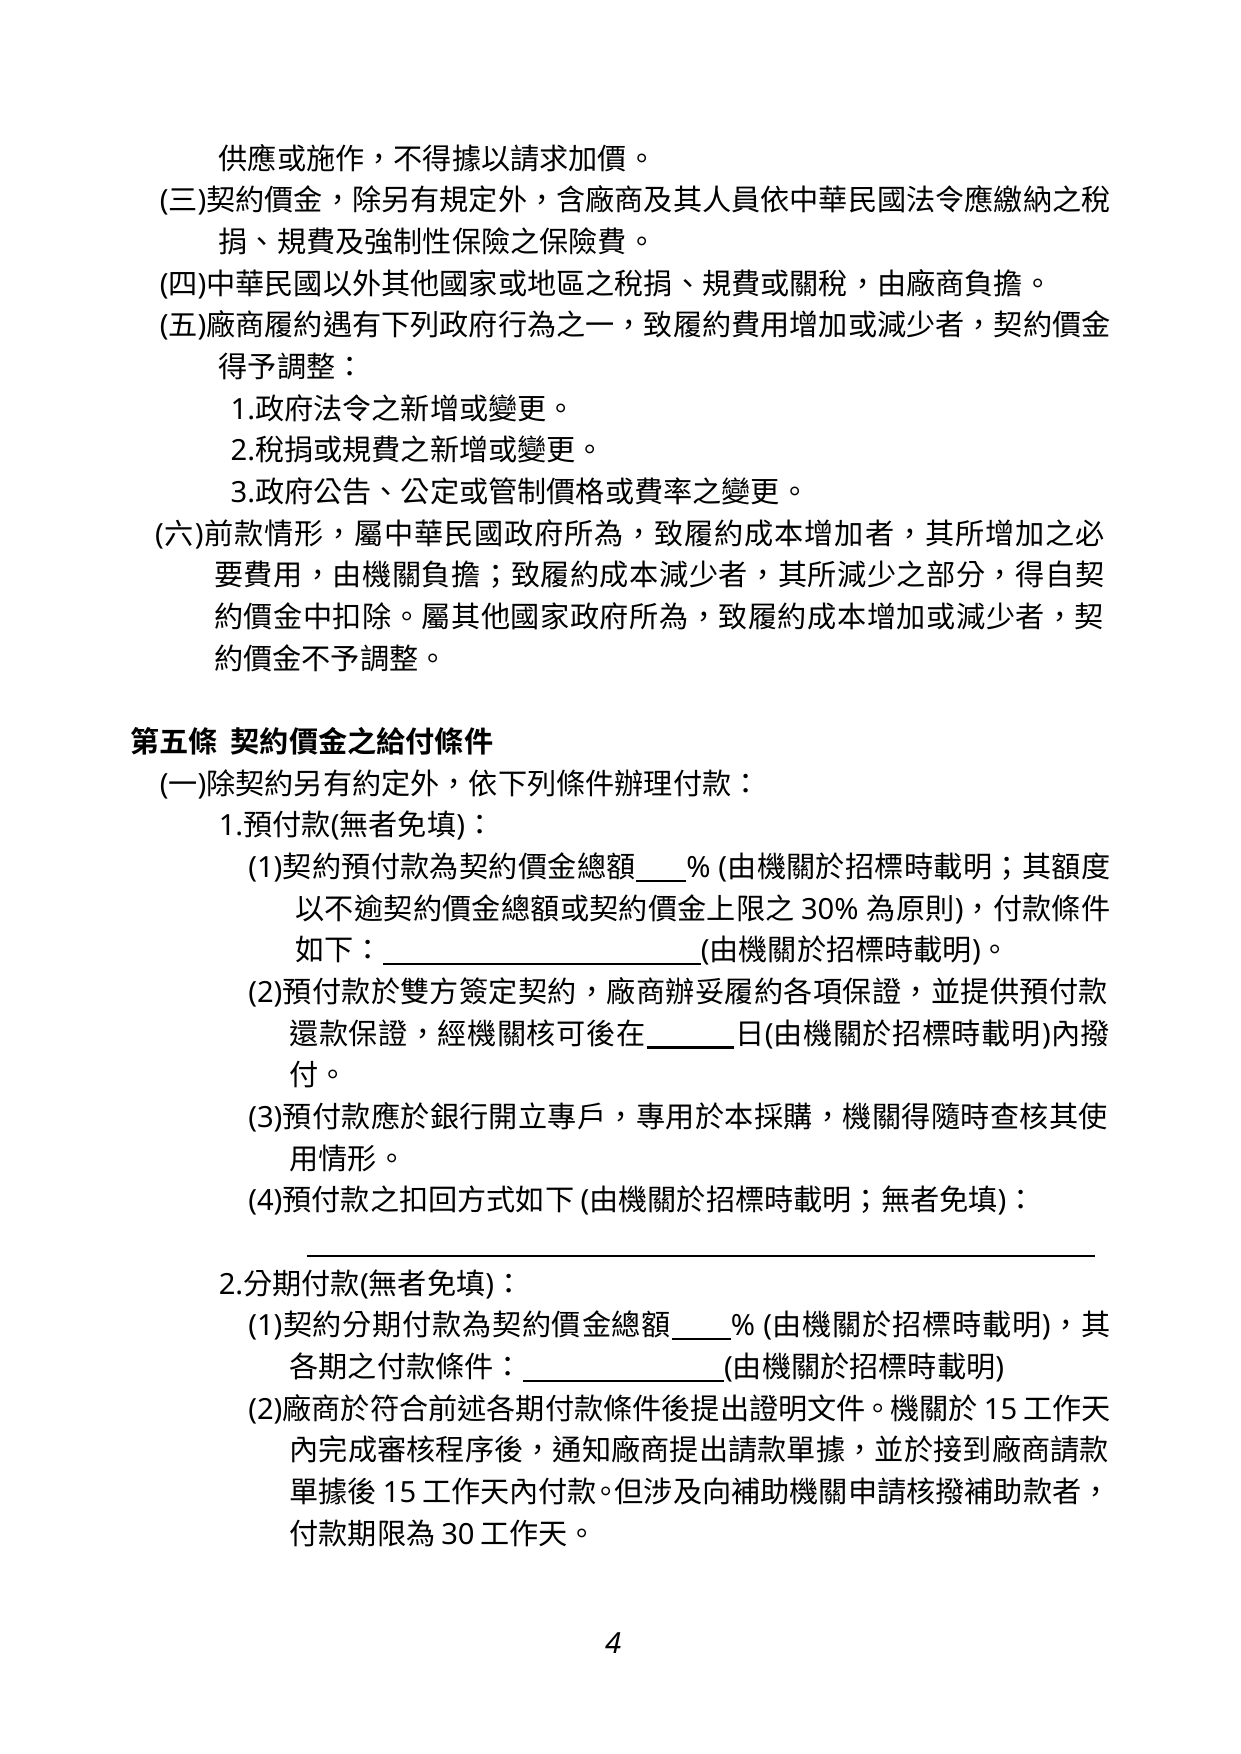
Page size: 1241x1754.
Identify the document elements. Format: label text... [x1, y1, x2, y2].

text (三)契約價金，除另有規定外，含廠商及其人員依中華民國法令應繳納之稅捐、規費及強制性保險之保險費。 [159, 177, 1110, 261]
text 2.分期付款(無者免填)： [218, 1261, 1110, 1302]
text (2)廠商於符合前述各期付款條件後提出證明文件。機關於15工作天內完成審核程序後，通知廠商提出請款單據，並於接到廠商請款單據後15工作天內付款。但涉及向補助機關申請核撥補助款者，付款期限為30工作天。 [248, 1386, 1110, 1552]
text (1)契約預付款為契約價金總額 % (由機關於招標時載明；其額度以不逾契約價金總額或契約價金上限之30% 為原則)，付款條件如下： (由機關於招標時載明)。 [248, 844, 1110, 969]
text 3.政府公告、公定或管制價格或費率之變更。 [230, 469, 1104, 511]
text 2.稅捐或規費之新增或變更。 [230, 427, 1104, 469]
text 1.政府法令之新增或變更。 [230, 386, 1104, 427]
text (1)契約分期付款為契約價金總額 % (由機關於招標時載明)，其各期之付款條件： (由機關於招標時載明) [248, 1302, 1110, 1386]
text (一)除契約另有約定外，依下列條件辦理付款： [159, 761, 1110, 802]
text (3)預付款應於銀行開立專戶，專用於本採購，機關得隨時查核其使用情形。 [248, 1094, 1110, 1177]
text (六)前款情形，屬中華民國政府所為，致履約成本增加者，其所增加之必要費用，由機關負擔；致履約成本減少者，其所減少之部分，得自契約價金中扣除。屬其他國家政府所為，致履約成本增加或減少者，契約價金不予調整。 [155, 511, 1104, 677]
text (五)廠商履約遇有下列政府行為之一，致履約費用增加或減少者，契約價金得予調整： [159, 302, 1110, 386]
text (4)預付款之扣回方式如下 (由機關於招標時載明；無者免填)： [248, 1177, 1110, 1219]
text 1.預付款(無者免填)： [218, 802, 1110, 844]
text 供應或施作，不得據以請求加價。 [159, 136, 1110, 177]
text (2)預付款於雙方簽定契約，廠商辦妥履約各項保證，並提供預付款還款保證，經機關核可後在 日(由機關於招標時載明)內撥付。 [248, 969, 1110, 1094]
text (四)中華民國以外其他國家或地區之稅捐、規費或關稅，由廠商負擔。 [159, 261, 1110, 302]
text 第五條 契約價金之給付條件 [130, 719, 1110, 761]
